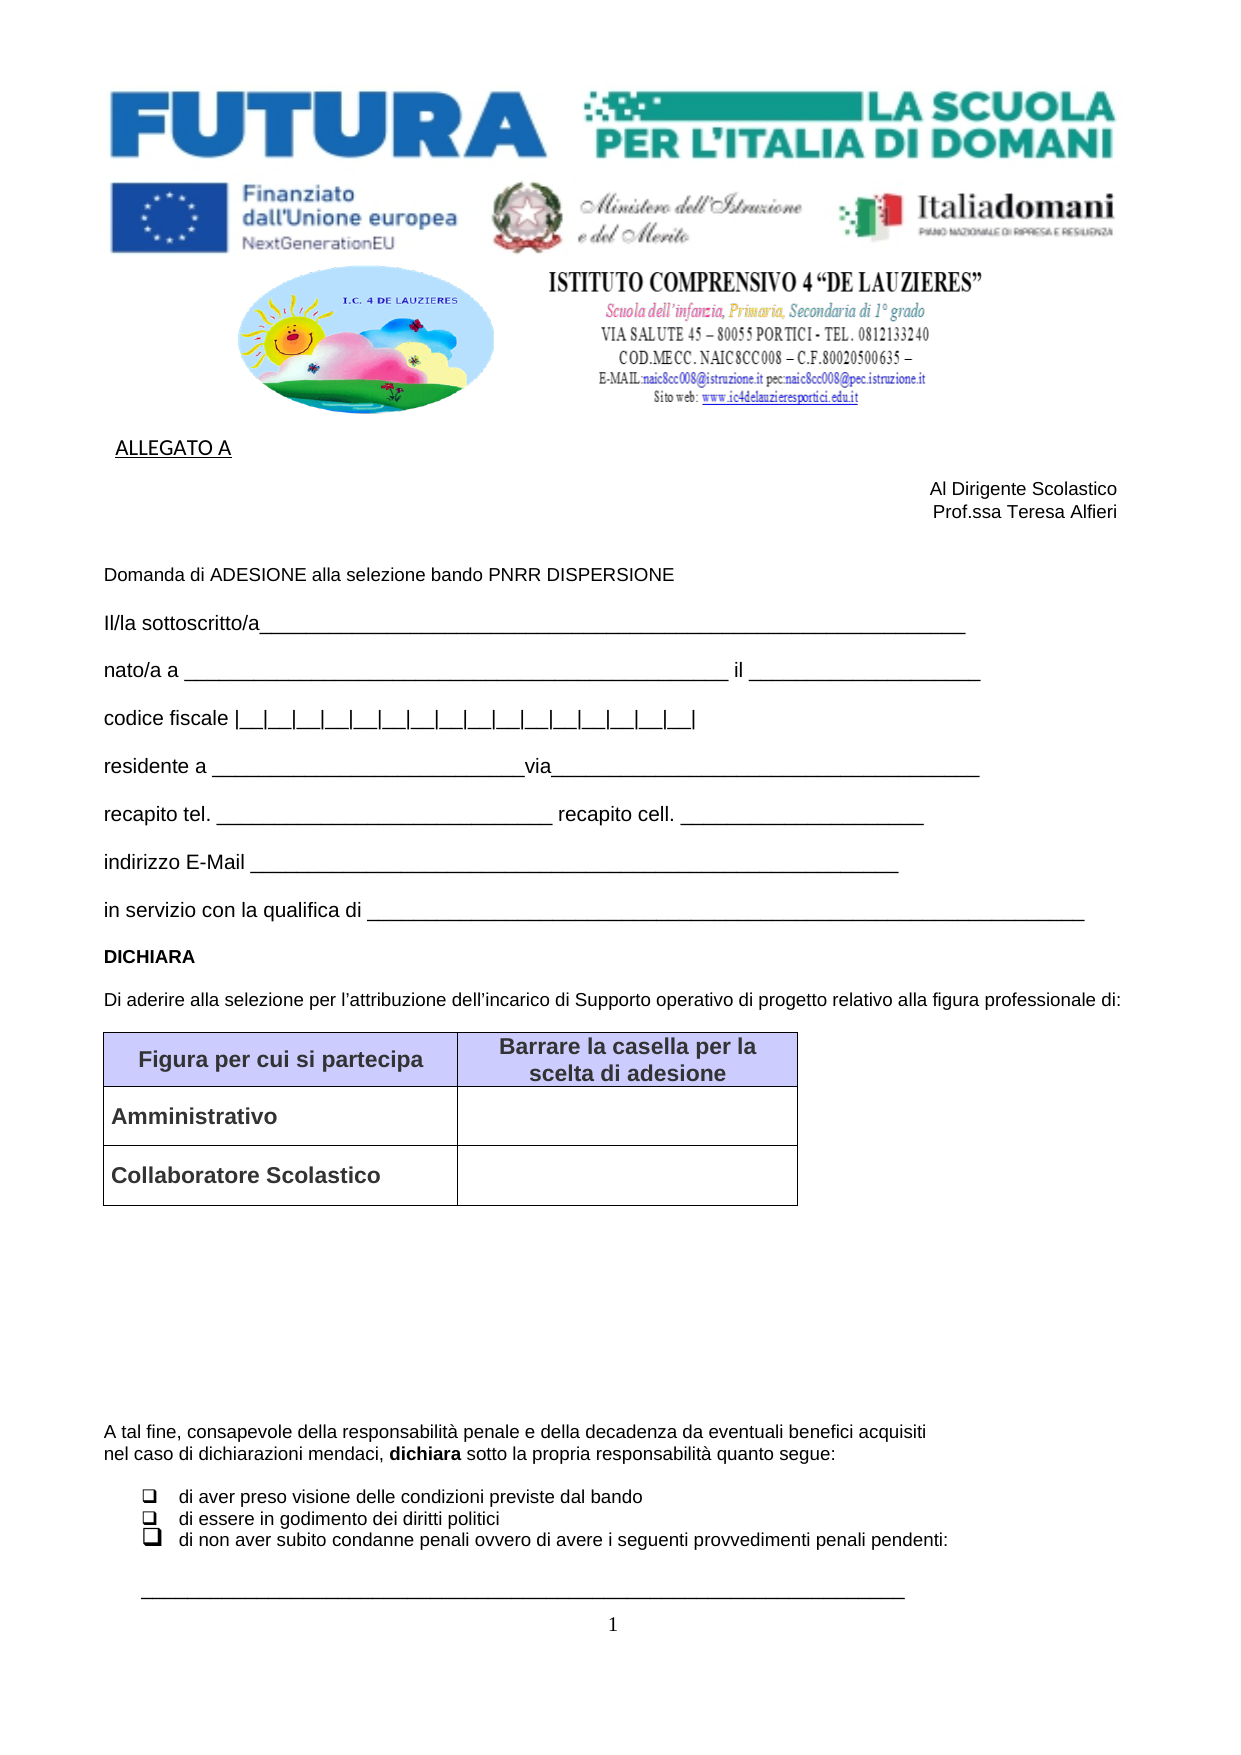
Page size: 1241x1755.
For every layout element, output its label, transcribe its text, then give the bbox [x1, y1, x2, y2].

text __________________________________________________________________ [141, 1576, 1122, 1600]
text ALLEGATO A [115, 433, 1106, 461]
text in servizio con la qualifica di ______________________________________________________________ [103, 898, 1122, 922]
text A tal fine, consapevole della responsabilità penale e della decadenza da eventuali benefici acquisiti [103, 1421, 1122, 1443]
text residente a ___________________________via_____________________________________ [103, 754, 1122, 778]
list di essere in godimento dei diritti politici [141, 1508, 1122, 1529]
list di aver preso visione delle condizioni previste dal bando [141, 1486, 1122, 1508]
text indirizzo E-Mail ________________________________________________________ [103, 850, 1122, 874]
text Al Dirigente Scolastico [102, 477, 1117, 499]
list di non aver subito condanne penali ovvero di avere i seguenti provvedimenti penali pendenti: [141, 1529, 1122, 1552]
text Domanda di ADESIONE alla selezione bando PNRR DISPERSIONE [103, 563, 1122, 585]
table_cell Amministrativo [104, 1087, 457, 1145]
table_cell [458, 1087, 797, 1145]
text DICHIARA [103, 946, 1122, 967]
table_cell [458, 1146, 797, 1204]
table_header Barrare la casella per la scelta di adesione [458, 1033, 797, 1086]
text nato/a a _______________________________________________ il ____________________ [103, 658, 1122, 682]
text Di aderire alla selezione per l’attribuzione dell’incarico di Supporto operativo di progetto relativo alla figura professionale di: [103, 989, 1122, 1011]
table_cell Collaboratore Scolastico [104, 1146, 457, 1204]
text Il/la sottoscritto/a_____________________________________________________________ [103, 610, 1122, 634]
table_header Figura per cui si partecipa [104, 1033, 457, 1086]
text Prof.ssa Teresa Alfieri [102, 501, 1117, 523]
text codice fiscale |__|__|__|__|__|__|__|__|__|__|__|__|__|__|__|__| [103, 706, 1122, 730]
text recapito tel. _____________________________ recapito cell. _____________________ [103, 802, 1122, 826]
text nel caso di dichiarazioni mendaci, dichiara sotto la propria responsabilità quanto segue: [103, 1443, 1122, 1464]
